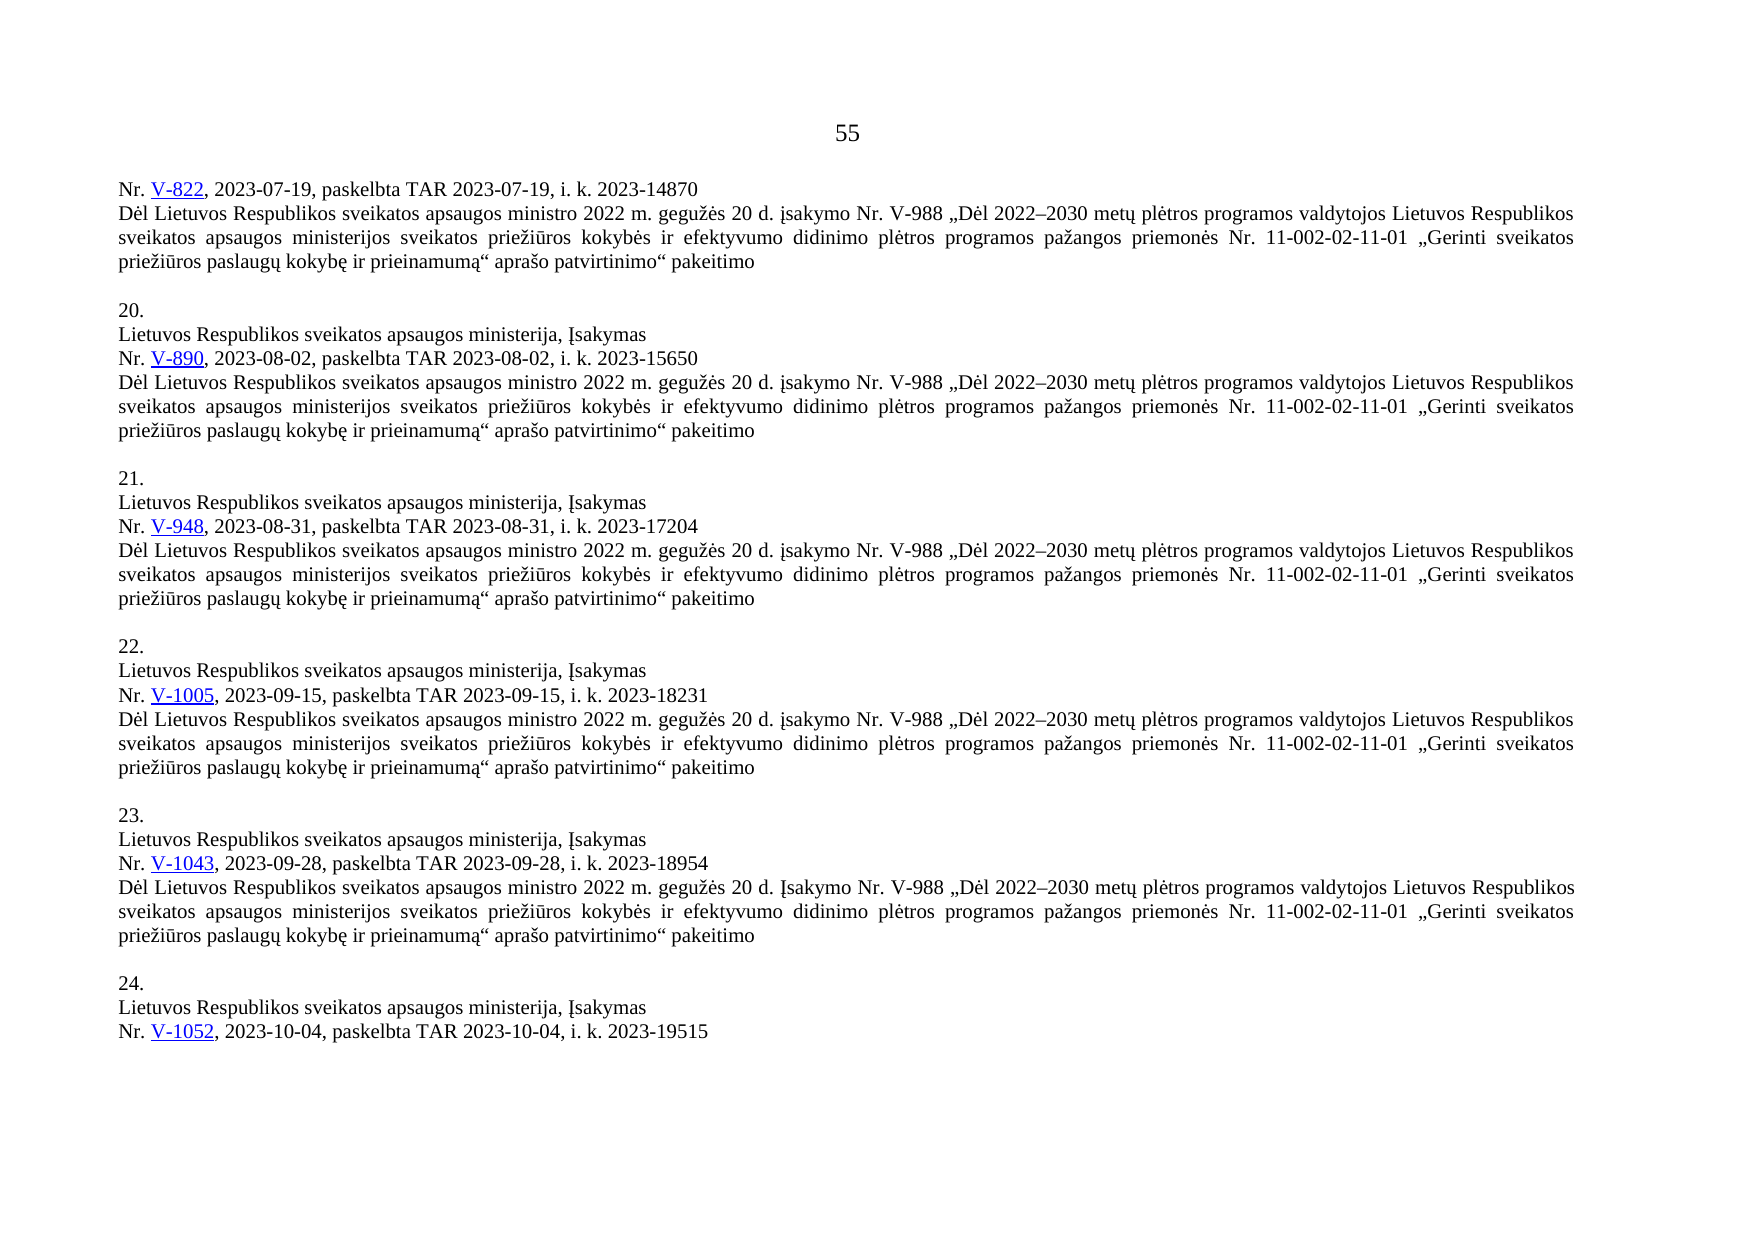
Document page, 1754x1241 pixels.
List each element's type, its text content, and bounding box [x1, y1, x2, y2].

text Dėl Lietuvos Respublikos sveikatos apsaugos ministro 2022 m. gegužės 20 d. įsakymo Nr. V-988 „Dėl 2022–2030 metų plėtros programos valdytojos Lietuvos Respublikos sveikatos apsaugos ministerijos sveikatos priežiūros kokybės ir efektyvumo didinimo plėtros programos pažangos priemonės Nr. 11-002-02-11-01 „Gerinti sveikatos priežiūros paslaugų kokybę ir prieinamumą“ aprašo patvirtinimo“ pakeitimo [118, 707, 1577, 779]
text 22. [118, 634, 1577, 658]
text Lietuvos Respublikos sveikatos apsaugos ministerija, Įsakymas [118, 827, 1577, 851]
text Dėl Lietuvos Respublikos sveikatos apsaugos ministro 2022 m. gegužės 20 d. Įsakymo Nr. V-988 „Dėl 2022–2030 metų plėtros programos valdytojos Lietuvos Respublikos sveikatos apsaugos ministerijos sveikatos priežiūros kokybės ir efektyvumo didinimo plėtros programos pažangos priemonės Nr. 11-002-02-11-01 „Gerinti sveikatos priežiūros paslaugų kokybę ir prieinamumą“ aprašo patvirtinimo“ pakeitimo [118, 875, 1577, 947]
text Lietuvos Respublikos sveikatos apsaugos ministerija, Įsakymas [118, 658, 1577, 682]
text Nr. V-890, 2023-08-02, paskelbta TAR 2023-08-02, i. k. 2023-15650 [118, 346, 1577, 370]
text 20. [118, 297, 1577, 322]
text 24. [118, 971, 1577, 995]
text Nr. V-1043, 2023-09-28, paskelbta TAR 2023-09-28, i. k. 2023-18954 [118, 851, 1577, 875]
text 21. [118, 466, 1577, 490]
text 23. [118, 803, 1577, 827]
text Nr. V-1052, 2023-10-04, paskelbta TAR 2023-10-04, i. k. 2023-19515 [118, 1019, 1577, 1043]
text Lietuvos Respublikos sveikatos apsaugos ministerija, Įsakymas [118, 490, 1577, 514]
text Lietuvos Respublikos sveikatos apsaugos ministerija, Įsakymas [118, 995, 1577, 1019]
text Lietuvos Respublikos sveikatos apsaugos ministerija, Įsakymas [118, 322, 1577, 346]
text Dėl Lietuvos Respublikos sveikatos apsaugos ministro 2022 m. gegužės 20 d. įsakymo Nr. V-988 „Dėl 2022–2030 metų plėtros programos valdytojos Lietuvos Respublikos sveikatos apsaugos ministerijos sveikatos priežiūros kokybės ir efektyvumo didinimo plėtros programos pažangos priemonės Nr. 11-002-02-11-01 „Gerinti sveikatos priežiūros paslaugų kokybę ir prieinamumą“ aprašo patvirtinimo“ pakeitimo [118, 538, 1577, 610]
text Dėl Lietuvos Respublikos sveikatos apsaugos ministro 2022 m. gegužės 20 d. įsakymo Nr. V-988 „Dėl 2022–2030 metų plėtros programos valdytojos Lietuvos Respublikos sveikatos apsaugos ministerijos sveikatos priežiūros kokybės ir efektyvumo didinimo plėtros programos pažangos priemonės Nr. 11-002-02-11-01 „Gerinti sveikatos priežiūros paslaugų kokybę ir prieinamumą“ aprašo patvirtinimo“ pakeitimo [118, 201, 1577, 273]
text Nr. V-1005, 2023-09-15, paskelbta TAR 2023-09-15, i. k. 2023-18231 [118, 682, 1577, 707]
text Nr. V-948, 2023-08-31, paskelbta TAR 2023-08-31, i. k. 2023-17204 [118, 514, 1577, 538]
text Dėl Lietuvos Respublikos sveikatos apsaugos ministro 2022 m. gegužės 20 d. įsakymo Nr. V-988 „Dėl 2022–2030 metų plėtros programos valdytojos Lietuvos Respublikos sveikatos apsaugos ministerijos sveikatos priežiūros kokybės ir efektyvumo didinimo plėtros programos pažangos priemonės Nr. 11-002-02-11-01 „Gerinti sveikatos priežiūros paslaugų kokybę ir prieinamumą“ aprašo patvirtinimo“ pakeitimo [118, 370, 1577, 442]
text Nr. V-822, 2023-07-19, paskelbta TAR 2023-07-19, i. k. 2023-14870 [118, 177, 1577, 201]
